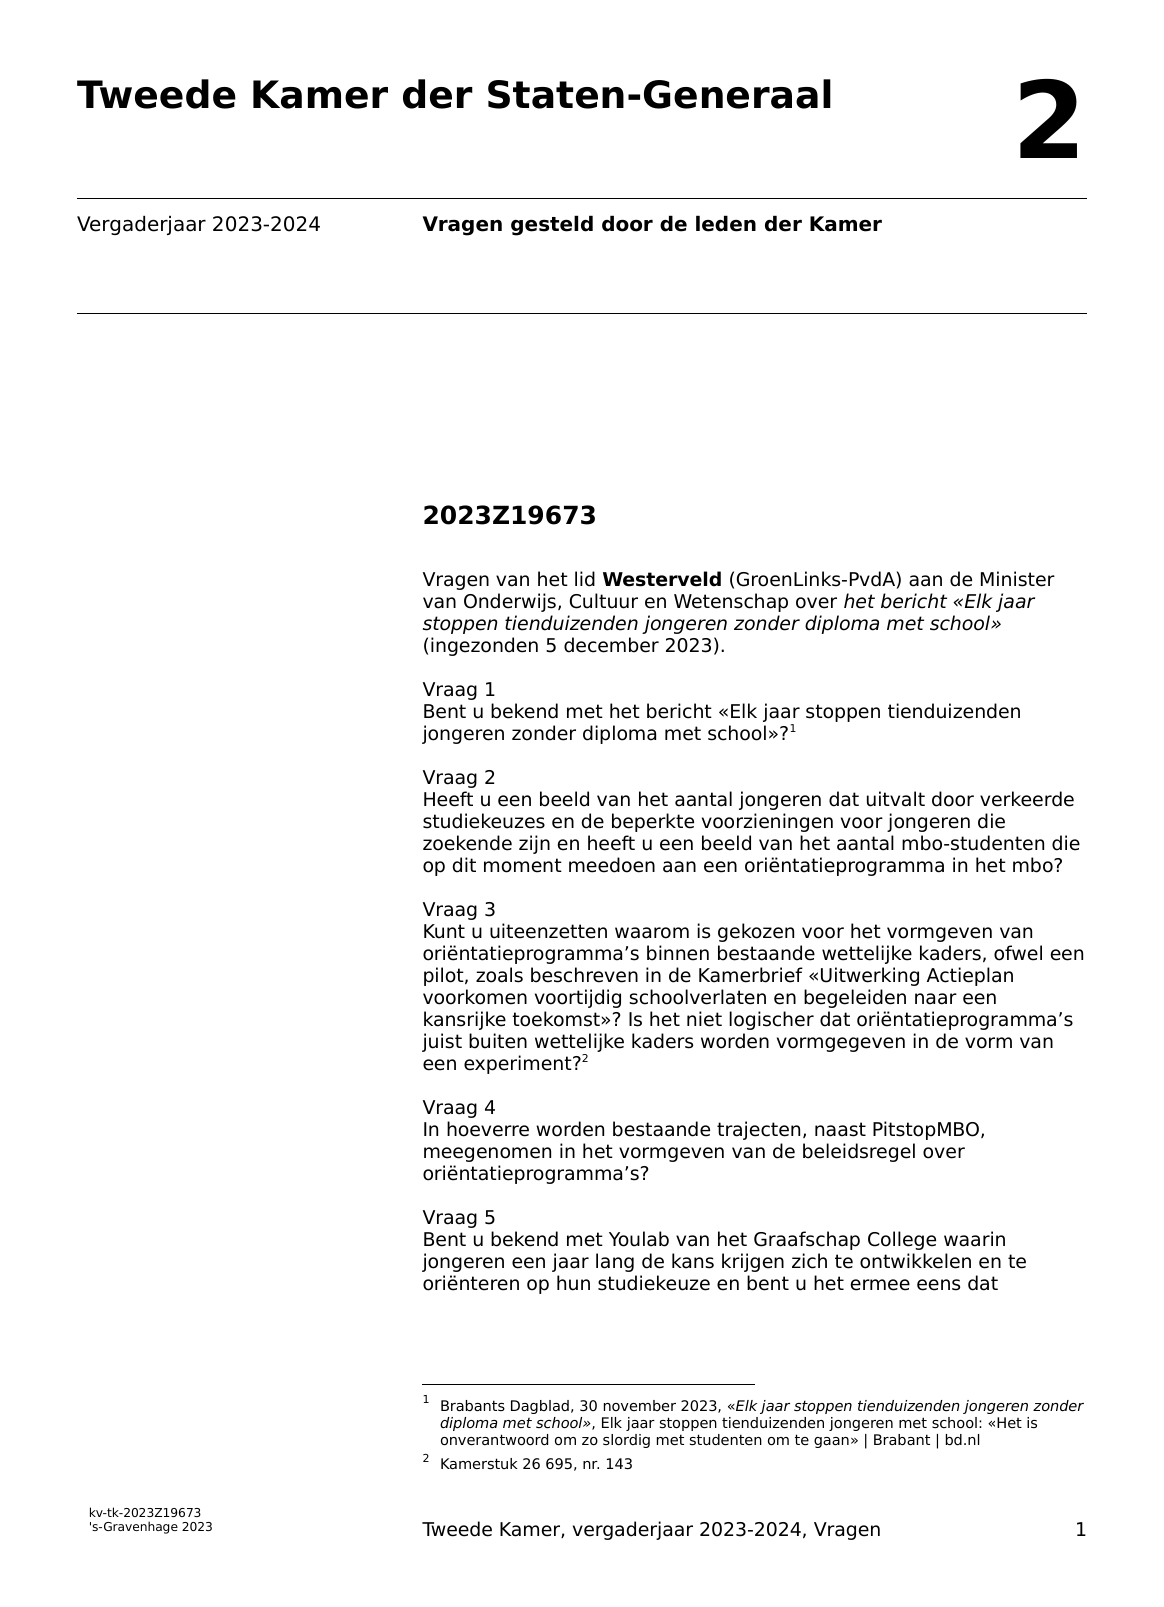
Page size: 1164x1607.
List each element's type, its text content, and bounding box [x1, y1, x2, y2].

text Bent u bekend met Youlab van het Graafschap College waarin jongeren een jaar lang de kans krijgen zich te ontwikkelen en te oriënteren op hun studiekeuze en bent u het ermee eens dat [422, 1229, 1087, 1295]
table_cell Vragen gesteld door de leden der Kamer [422, 199, 1087, 313]
text Bent u bekend met het bericht «Elk jaar stoppen tienduizenden jongeren zonder diploma met school»? [422, 701, 1087, 745]
text kv-tk-2023Z19673 [88, 1506, 323, 1520]
text Vragen van het lid Westerveld (GroenLinks-PvdA) aan de Minister van Onderwijs, Cultuur en Wetenschap over het bericht «Elk jaar stoppen tienduizenden jongeren zonder diploma met school» (ingezonden 5 december 2023). [422, 569, 1087, 657]
text 2023Z19673 [422, 501, 1087, 531]
table_header Tweede Kamer der Staten-Generaal [77, 59, 886, 198]
text Heeft u een beeld van het aantal jongeren dat uitvalt door verkeerde studiekeuzes en de beperkte voorzieningen voor jongeren die zoekende zijn en heeft u een beeld van het aantal mbo-studenten die op dit moment meedoen aan een oriëntatieprogramma in het mbo? [422, 789, 1087, 877]
text Vraag 2 [422, 767, 1087, 789]
text Vraag 3 [422, 899, 1087, 921]
text Kunt u uiteenzetten waarom is gekozen voor het vormgeven van oriëntatieprogramma’s binnen bestaande wettelijke kaders, ofwel een pilot, zoals beschreven in de Kamerbrief «Uitwerking Actieplan voorkomen voortijdig schoolverlaten en begeleiden naar een kansrijke toekomst»? Is het niet logischer dat oriëntatieprogramma’s juist buiten wettelijke kaders worden vormgegeven in de vorm van een experiment? [422, 921, 1087, 1075]
text Kamerstuk 26 695, nr. 143 [422, 1452, 1087, 1474]
text Vraag 4 [422, 1097, 1087, 1119]
text Brabants Dagblad, 30 november 2023, «Elk jaar stoppen tienduizenden jongeren zonder diploma met school», Elk jaar stoppen tienduizenden jongeren met school: «Het is onverantwoord om zo slordig met studenten om te gaan» | Brabant | bd.nl [422, 1393, 1087, 1449]
text Vraag 1 [422, 679, 1087, 701]
text Vraag 5 [422, 1207, 1087, 1229]
text 's-Gravenhage 2023 [88, 1520, 323, 1534]
table_header 2 [886, 59, 1087, 198]
table_cell Vergaderjaar 2023-2024 [77, 199, 422, 313]
text In hoeverre worden bestaande trajecten, naast PitstopMBO, meegenomen in het vormgeven van de beleidsregel over oriëntatieprogramma’s? [422, 1119, 1087, 1185]
